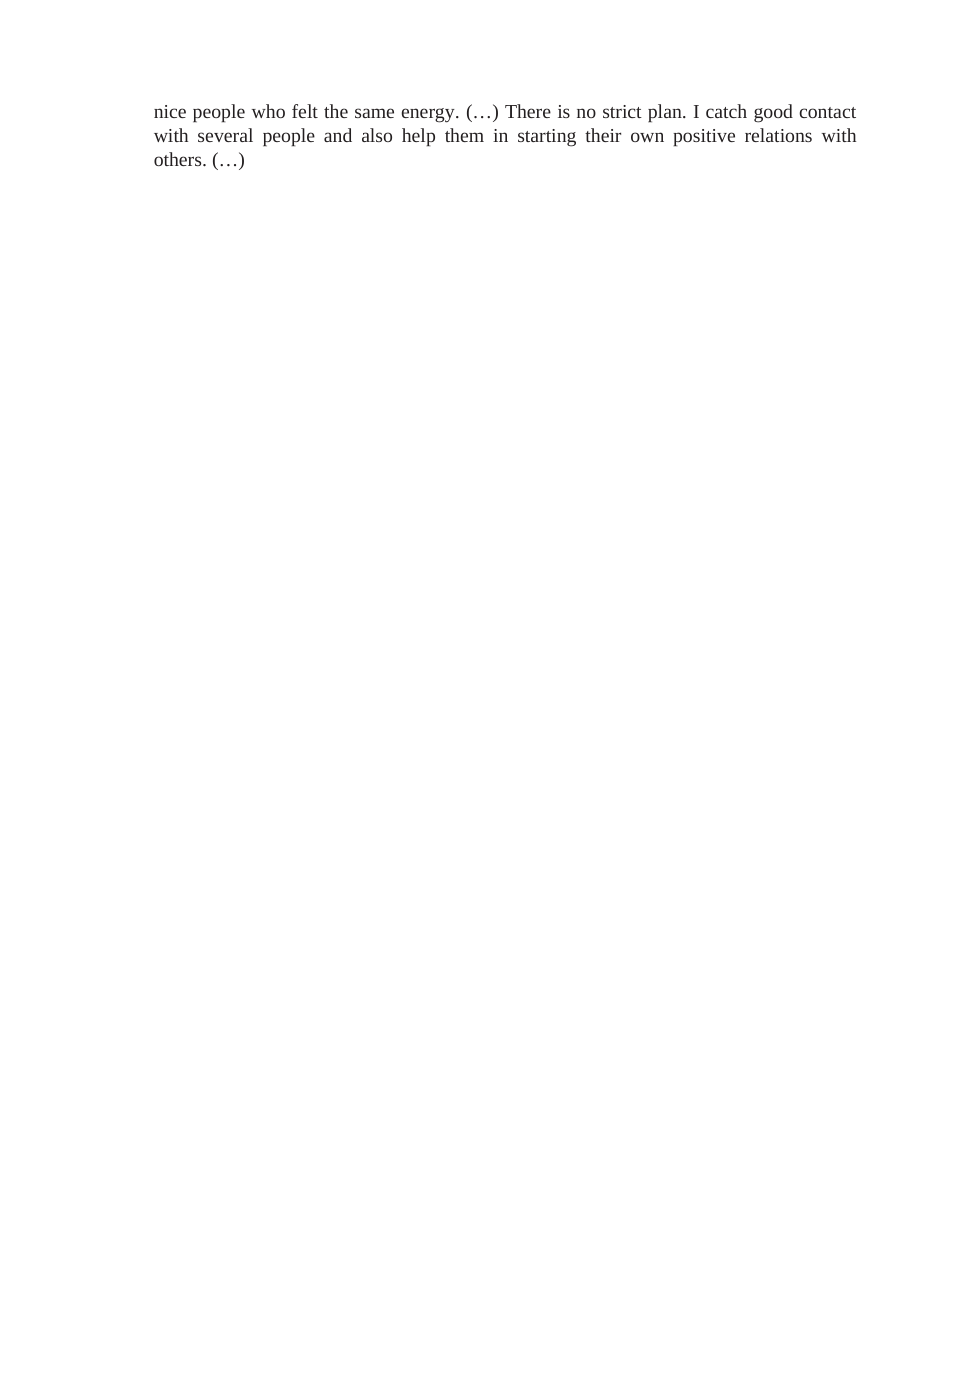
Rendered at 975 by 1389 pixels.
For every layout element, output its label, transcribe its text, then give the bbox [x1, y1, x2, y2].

text nice people who felt the same energy. (…) There is no strict plan. I catch good contact with several people and also help them in starting their own positive relations with others. (…) [153, 100, 857, 171]
